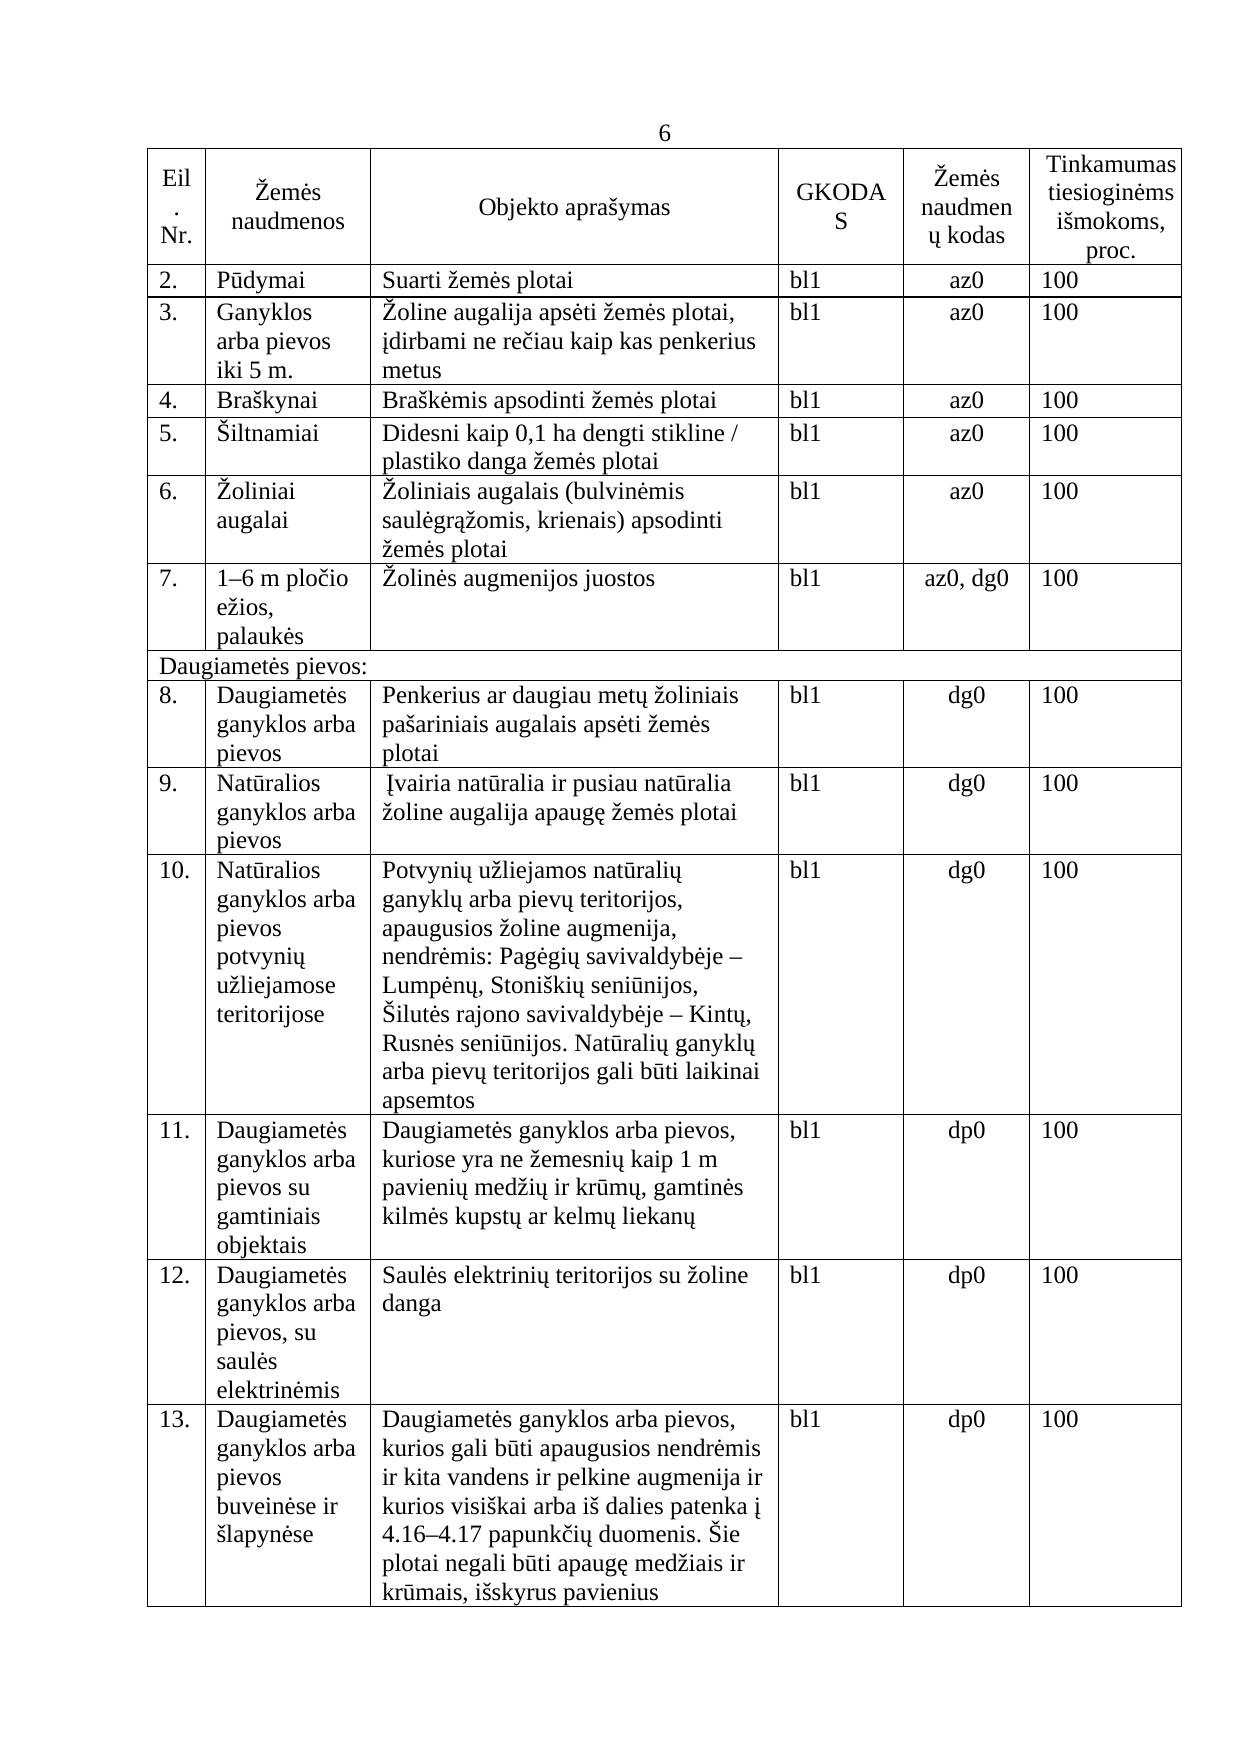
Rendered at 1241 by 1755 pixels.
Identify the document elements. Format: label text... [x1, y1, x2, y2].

table_cell 12. [148, 1260, 205, 1403]
table_header Žemės naudmenų kodas [904, 149, 1029, 264]
table_cell Žoliniai augalai [206, 476, 370, 562]
table_header Tinkamumas tiesioginėms išmokoms, proc. [1030, 149, 1181, 264]
table_cell Penkerius ar daugiau metų žoliniais pašariniais augalais apsėti žemės plotai [371, 681, 778, 767]
table_cell bl1 [779, 1405, 903, 1606]
table_cell 100 [1030, 681, 1181, 767]
table_cell bl1 [779, 1115, 903, 1259]
table_cell Žolinės augmenijos juostos [371, 564, 778, 650]
table_header Žemės naudmenos [206, 149, 370, 264]
table_cell Natūralios ganyklos arba pievos [206, 768, 370, 854]
table_cell 100 [1030, 1260, 1181, 1403]
table_cell 4. [148, 385, 205, 417]
table_cell 100 [1030, 1405, 1181, 1606]
table_cell bl1 [779, 418, 903, 475]
table_cell az0 [904, 385, 1029, 417]
table_cell Suarti žemės plotai [371, 265, 778, 296]
table_cell bl1 [779, 1260, 903, 1403]
table_cell bl1 [779, 476, 903, 562]
table_header Eil. Nr. [148, 149, 205, 264]
table_cell Daugiametės ganyklos arba pievos [206, 681, 370, 767]
table_cell 100 [1030, 298, 1181, 384]
table_cell Daugiametės pievos: [148, 651, 1181, 679]
table_cell Įvairia natūralia ir pusiau natūralia žoline augalija apaugę žemės plotai [371, 768, 778, 854]
table_cell Šiltnamiai [206, 418, 370, 475]
table_cell 100 [1030, 768, 1181, 854]
table_cell az0 [904, 418, 1029, 475]
table_cell Saulės elektrinių teritorijos su žoline danga [371, 1260, 778, 1403]
table_cell dp0 [904, 1405, 1029, 1606]
table_cell az0 [904, 298, 1029, 384]
table_cell az0, dg0 [904, 564, 1029, 650]
table_cell bl1 [779, 564, 903, 650]
table_cell Žoline augalija apsėti žemės plotai, įdirbami ne rečiau kaip kas penkerius metus [371, 298, 778, 384]
table_cell 6. [148, 476, 205, 562]
table_cell 100 [1030, 476, 1181, 562]
table_cell 3. [148, 298, 205, 384]
table_cell 8. [148, 681, 205, 767]
table_cell 9. [148, 768, 205, 854]
table_cell Braškėmis apsodinti žemės plotai [371, 385, 778, 417]
table_cell bl1 [779, 298, 903, 384]
table_cell Pūdymai [206, 265, 370, 296]
table_cell Potvynių užliejamos natūralių ganyklų arba pievų teritorijos, apaugusios žoline augmenija, nendrėmis: Pagėgių savivaldybėje – Lumpėnų, Stoniškių seniūnijos, Šilutės rajono savivaldybėje – Kintų, Rusnės seniūnijos. Natūralių ganyklų arba pievų teritorijos gali būti laikinai apsemtos [371, 855, 778, 1114]
table_cell 13. [148, 1405, 205, 1606]
table_cell Žoliniais augalais (bulvinėmis saulėgrąžomis, krienais) apsodinti žemės plotai [371, 476, 778, 562]
table_cell dp0 [904, 1260, 1029, 1403]
table_cell dg0 [904, 855, 1029, 1114]
table_cell bl1 [779, 265, 903, 296]
table_cell 5. [148, 418, 205, 475]
table_cell Natūralios ganyklos arba pievos potvynių užliejamose teritorijose [206, 855, 370, 1114]
table_cell 100 [1030, 855, 1181, 1114]
table_cell 100 [1030, 385, 1181, 417]
table_cell 1–6 m pločio ežios, palaukės [206, 564, 370, 650]
table_cell dg0 [904, 768, 1029, 854]
table_cell Braškynai [206, 385, 370, 417]
table_header GKODAS [779, 149, 903, 264]
table_header Objekto aprašymas [371, 149, 778, 264]
table_cell Daugiametės ganyklos arba pievos, kuriose yra ne žemesnių kaip 1 m pavienių medžių ir krūmų, gamtinės kilmės kupstų ar kelmų liekanų [371, 1115, 778, 1259]
table_cell bl1 [779, 768, 903, 854]
table_cell az0 [904, 265, 1029, 296]
table_cell bl1 [779, 855, 903, 1114]
table_cell Daugiametės ganyklos arba pievos, kurios gali būti apaugusios nendrėmis ir kita vandens ir pelkine augmenija ir kurios visiškai arba iš dalies patenka į 4.16–4.17 papunkčių duomenis. Šie plotai negali būti apaugę medžiais ir krūmais, išskyrus pavienius [371, 1405, 778, 1606]
table_cell 100 [1030, 1115, 1181, 1259]
table_cell 10. [148, 855, 205, 1114]
table_cell 11. [148, 1115, 205, 1259]
table_cell dg0 [904, 681, 1029, 767]
table_cell 100 [1030, 265, 1181, 296]
table_cell 2. [148, 265, 205, 296]
table_cell Daugiametės ganyklos arba pievos buveinėse ir šlapynėse [206, 1405, 370, 1606]
table_cell Didesni kaip 0,1 ha dengti stikline / plastiko danga žemės plotai [371, 418, 778, 475]
table_cell bl1 [779, 681, 903, 767]
table_cell 100 [1030, 564, 1181, 650]
table_cell Daugiametės ganyklos arba pievos, su saulės elektrinėmis [206, 1260, 370, 1403]
table_cell 7. [148, 564, 205, 650]
table_cell dp0 [904, 1115, 1029, 1259]
table_cell az0 [904, 476, 1029, 562]
table_cell Ganyklos arba pievos iki 5 m. [206, 298, 370, 384]
table_cell bl1 [779, 385, 903, 417]
table_cell 100 [1030, 418, 1181, 475]
table_cell Daugiametės ganyklos arba pievos su gamtiniais objektais [206, 1115, 370, 1259]
